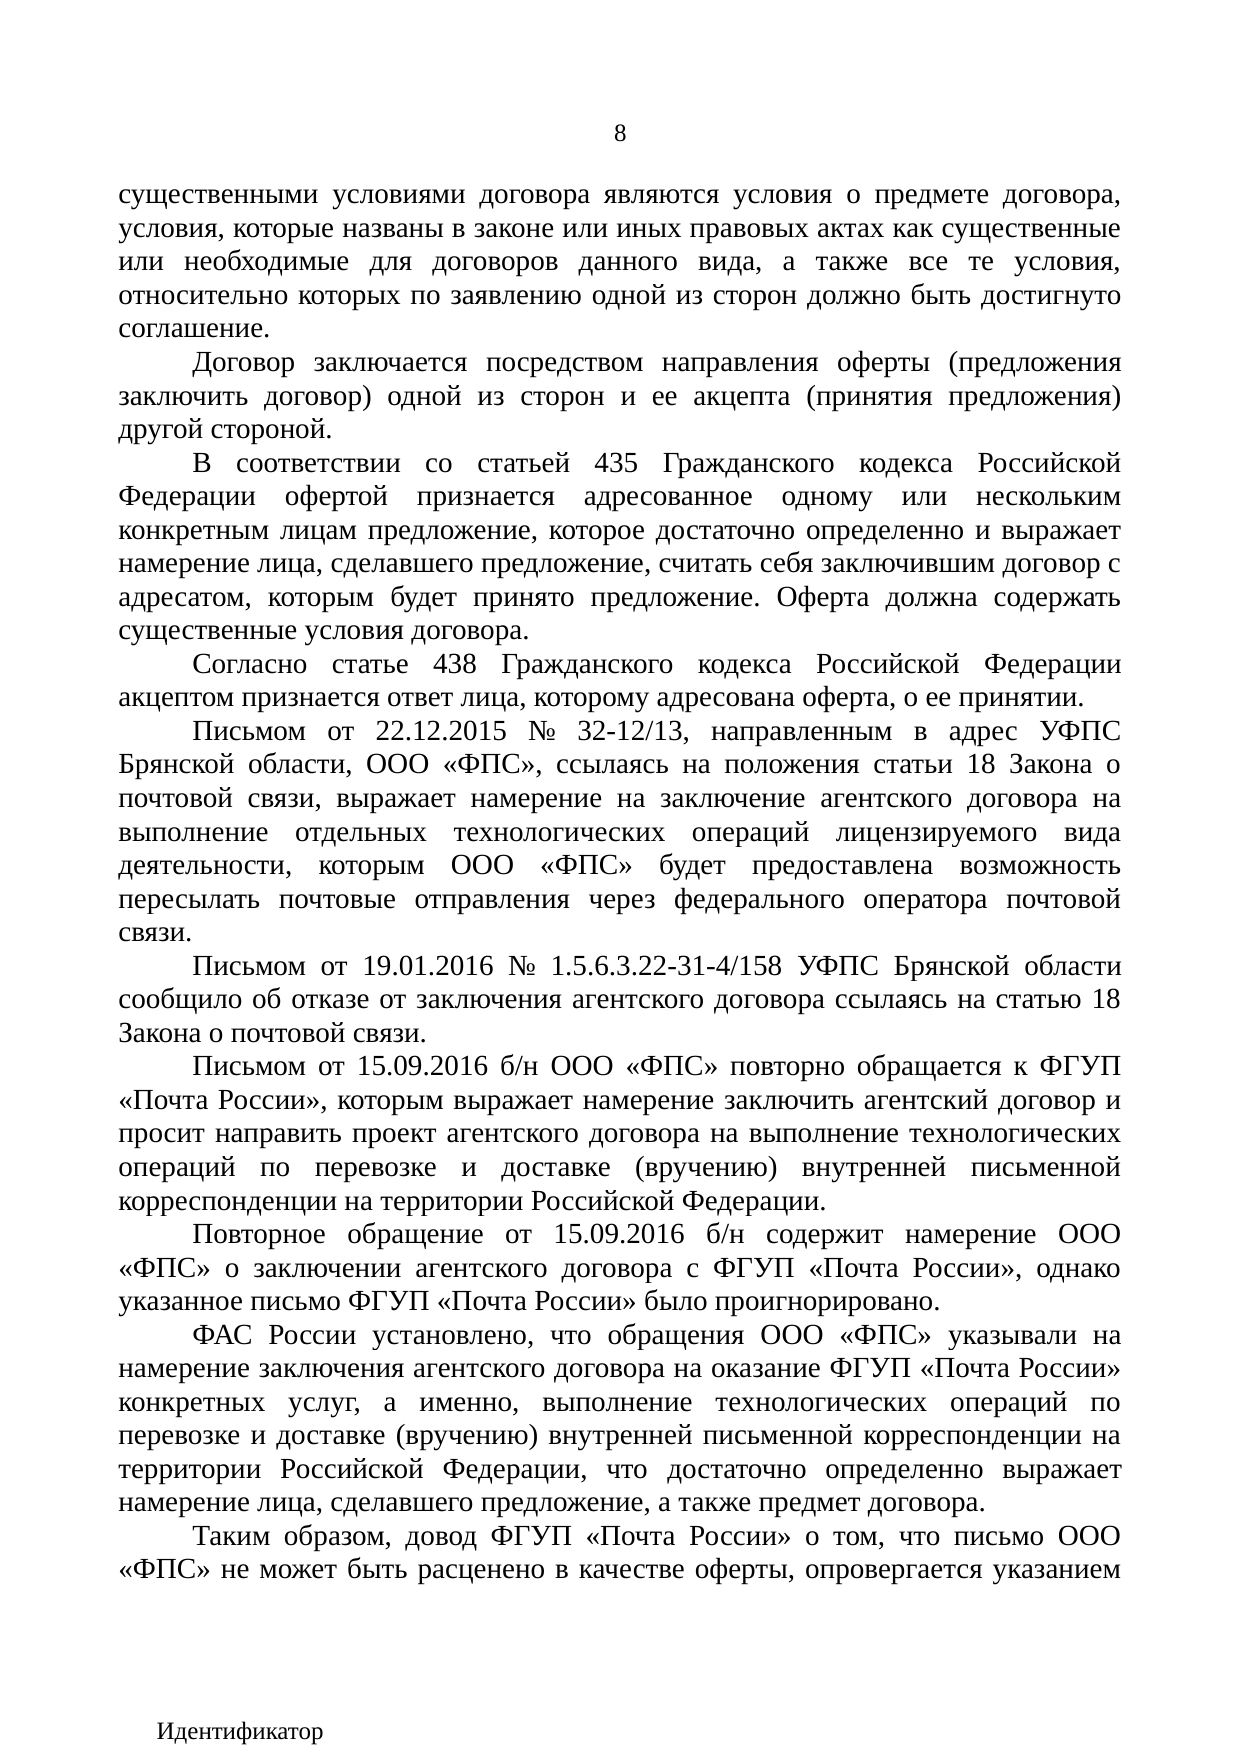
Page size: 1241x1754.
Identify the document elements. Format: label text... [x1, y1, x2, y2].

text Договор заключается посредством направления оферты (предложения заключить договор) одной из сторон и ее акцепта (принятия предложения) другой стороной. [118, 344, 1122, 445]
text Таким образом, довод ФГУП «Почта России» о том, что письмо ООО «ФПС» не может быть расценено в качестве оферты, опровергается указанием [118, 1518, 1122, 1585]
text Письмом от 19.01.2016 № 1.5.6.3.22-31-4/158 УФПС Брянской области сообщило об отказе от заключения агентского договора ссылаясь на статью 18 Закона о почтовой связи. [118, 948, 1122, 1048]
text Согласно статье 438 Гражданского кодекса Российской Федерации акцептом признается ответ лица, которому адресована оферта, о ее принятии. [118, 646, 1122, 713]
text Повторное обращение от 15.09.2016 б/н содержит намерение ООО «ФПС» о заключении агентского договора с ФГУП «Почта России», однако указанное письмо ФГУП «Почта России» было проигнорировано. [118, 1216, 1122, 1317]
text ФАС России установлено, что обращения ООО «ФПС» указывали на намерение заключения агентского договора на оказание ФГУП «Почта России» конкретных услуг, а именно, выполнение технологических операций по перевозке и доставке (вручению) внутренней письменной корреспонденции на территории Российской Федерации, что достаточно определенно выражает намерение лица, сделавшего предложение, а также предмет договора. [118, 1317, 1122, 1518]
text Письмом от 22.12.2015 № 32-12/13, направленным в адрес УФПС Брянской области, ООО «ФПС», ссылаясь на положения статьи 18 Закона о почтовой связи, выражает намерение на заключение агентского договора на выполнение отдельных технологических операций лицензируемого вида деятельности, которым ООО «ФПС» будет предоставлена возможность пересылать почтовые отправления через федерального оператора почтовой связи. [118, 713, 1122, 948]
text В соответствии со статьей 435 Гражданского кодекса Российской Федерации офертой признается адресованное одному или нескольким конкретным лицам предложение, которое достаточно определенно и выражает намерение лица, сделавшего предложение, считать себя заключившим договор с адресатом, которым будет принято предложение. Оферта должна содержать существенные условия договора. [118, 445, 1122, 646]
text Письмом от 15.09.2016 б/н ООО «ФПС» повторно обращается к ФГУП «Почта России», которым выражает намерение заключить агентский договор и просит направить проект агентского договора на выполнение технологических операций по перевозке и доставке (вручению) внутренней письменной корреспонденции на территории Российской Федерации. [118, 1048, 1122, 1216]
text существенными условиями договора являются условия о предмете договора, условия, которые названы в законе или иных правовых актах как существенные или необходимые для договоров данного вида, а также все те условия, относительно которых по заявлению одной из сторон должно быть достигнуто соглашение. [118, 176, 1122, 344]
